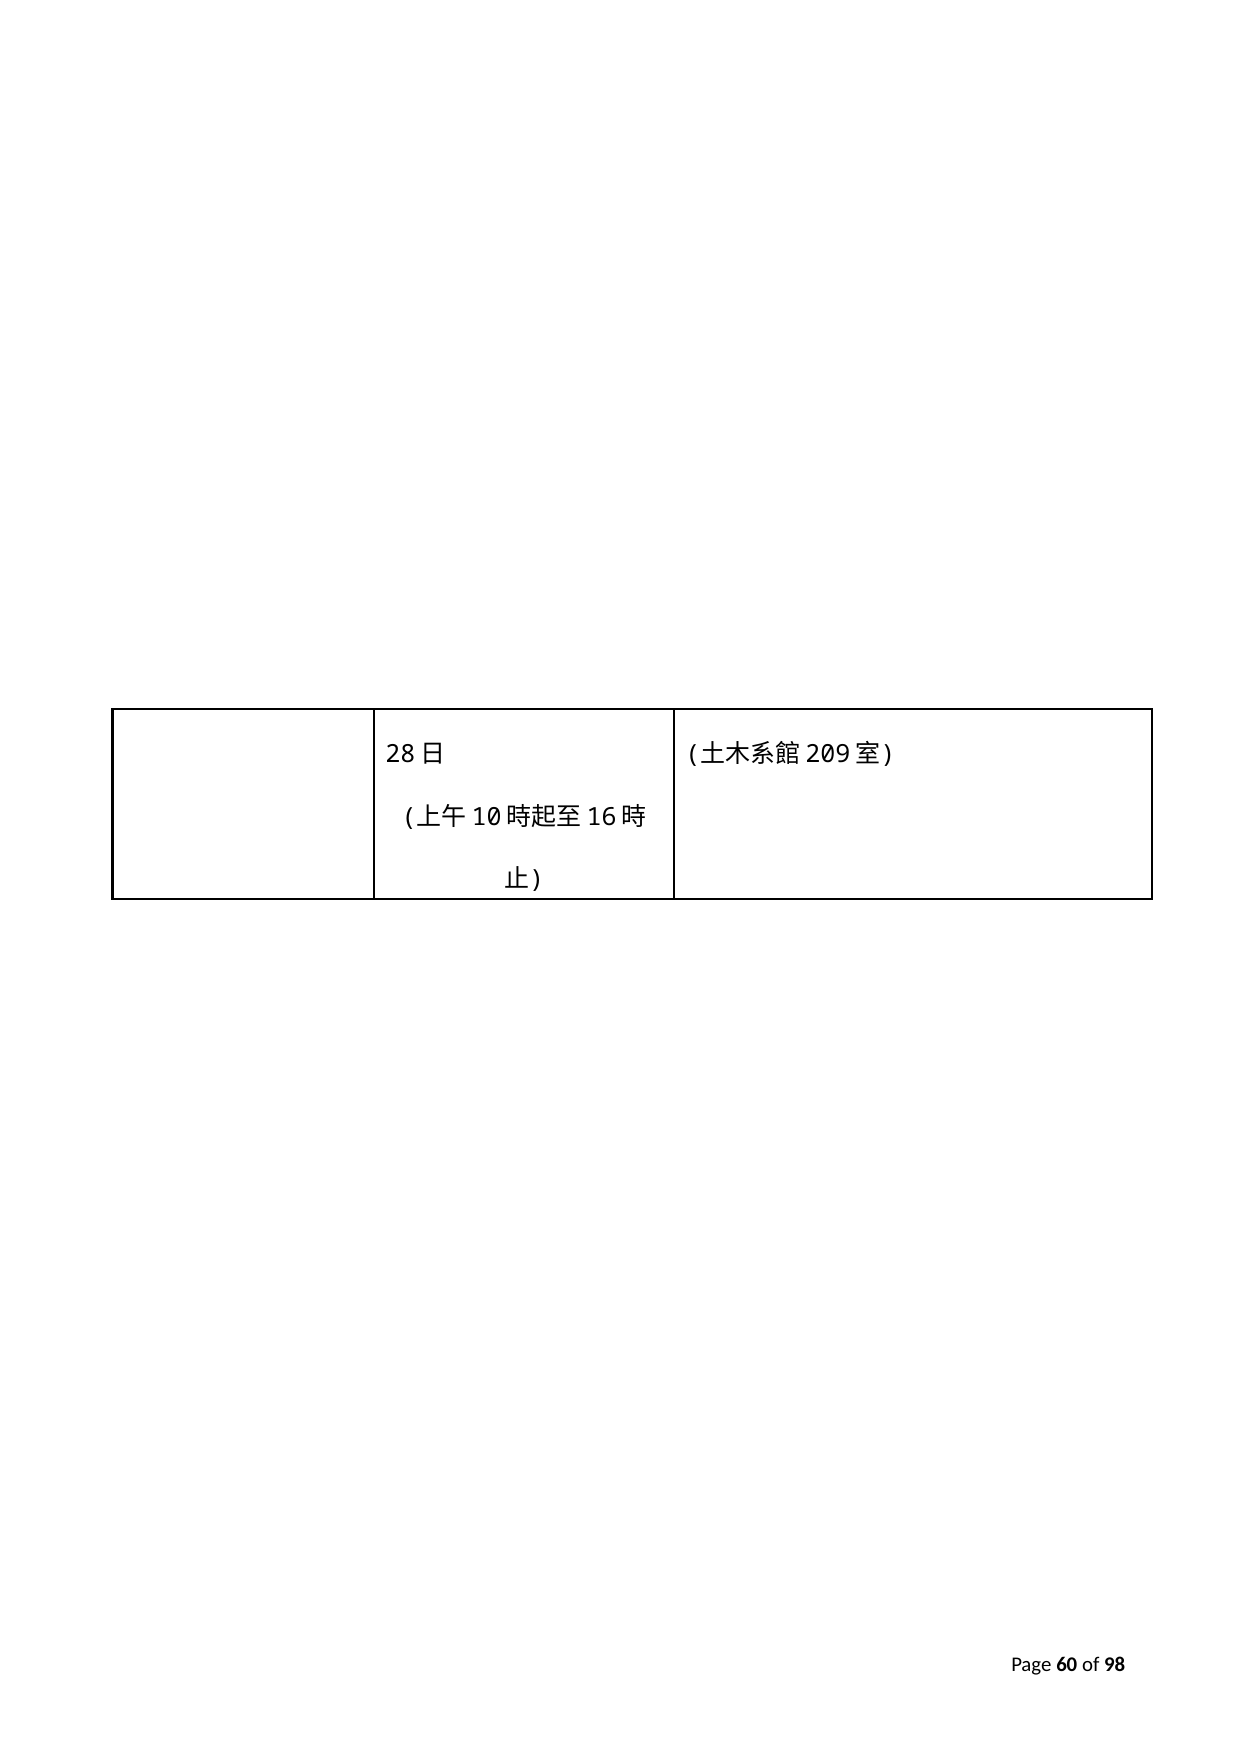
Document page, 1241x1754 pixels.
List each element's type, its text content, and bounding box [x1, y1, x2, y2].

table_cell 28日 (上午10時起至16時止) [375, 710, 673, 898]
table_cell (土木系館209室) [675, 710, 1151, 898]
table_cell [114, 710, 373, 898]
